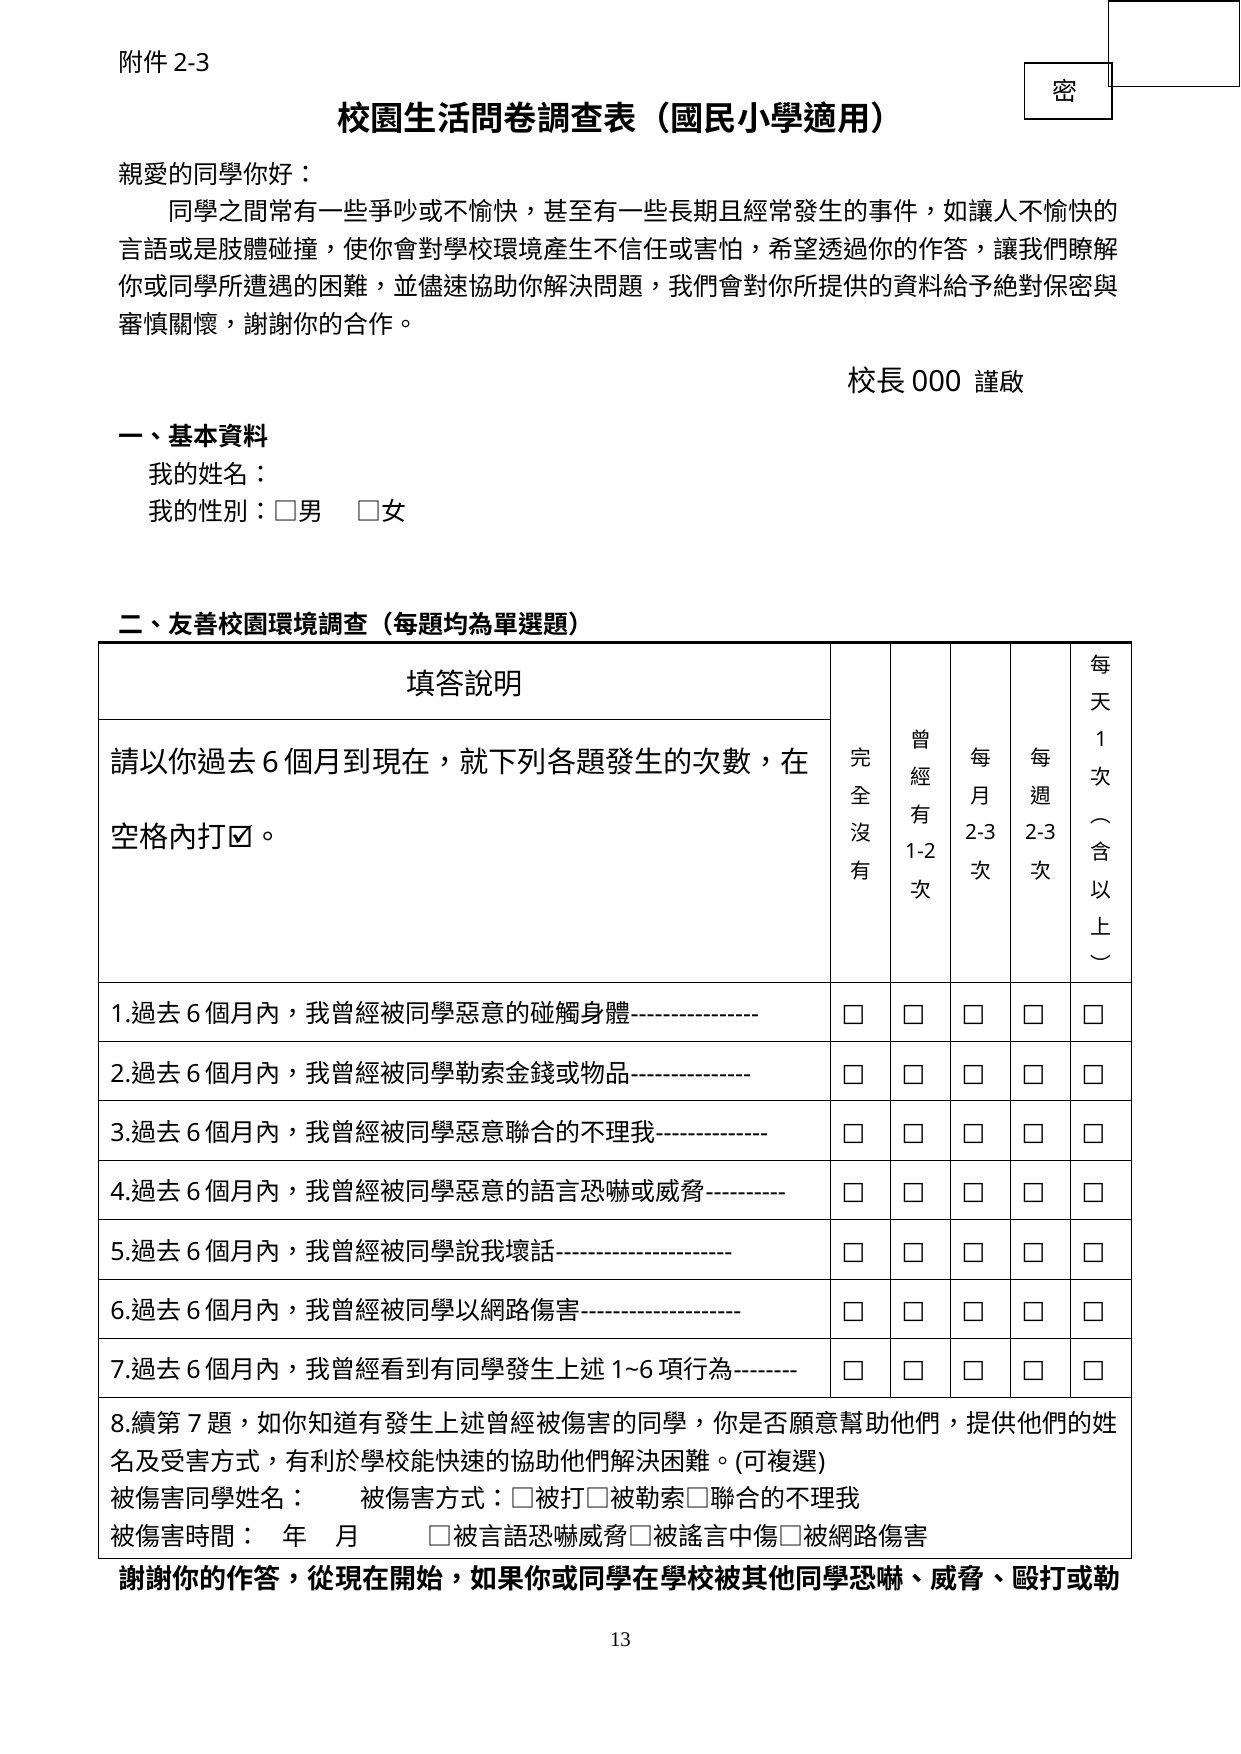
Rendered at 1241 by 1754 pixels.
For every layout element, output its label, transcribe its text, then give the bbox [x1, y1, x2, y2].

table_cell □ [951, 1101, 1010, 1160]
table_cell 3.過去6個月內，我曾經被同學惡意聯合的不理我-------------- [99, 1101, 830, 1160]
table_cell □ [951, 1339, 1010, 1397]
table_cell □ [891, 1042, 950, 1100]
table_cell □ [891, 1220, 950, 1278]
text 同學之間常有一些爭吵或不愉快，甚至有一些長期且經常發生的事件，如讓人不愉快的言語或是肢體碰撞，使你會對學校環境產生不信任或害怕，希望透過你的作答，讓我們瞭解你或同學所遭遇的困難，並儘速協助你解決問題，我們會對你所提供的資料給予絶對保密與審慎關懷，謝謝你的合作。 [118, 191, 1122, 341]
table_cell 1.過去6個月內，我曾經被同學惡意的碰觸身體---------------- [99, 983, 830, 1041]
text 我的姓名： [118, 453, 1122, 491]
table_cell 8.續第7題，如你知道有發生上述曾經被傷害的同學，你是否願意幫助他們，提供他們的姓名及受害方式，有利於學校能快速的協助他們解決困難。(可複選) 被傷害同學姓名： 被傷害方式：□被打□被勒索□聯合的不理我 被傷害時間： 年 月 □被言語恐嚇威脅□被謠言中傷□被網路傷害 [99, 1398, 1131, 1558]
table_cell □ [1011, 1339, 1070, 1397]
table_cell □ [1011, 1220, 1070, 1278]
table_cell □ [1071, 1042, 1131, 1100]
table_header 每 月 2-3 次 [951, 644, 1010, 982]
table_cell 2.過去6個月內，我曾經被同學勒索金錢或物品--------------- [99, 1042, 830, 1100]
text 我的性別：□男 □女 [118, 491, 1122, 528]
table_cell □ [1011, 1161, 1070, 1219]
table_cell □ [951, 1280, 1010, 1338]
text 親愛的同學你好： [118, 153, 1122, 191]
table_cell □ [891, 1101, 950, 1160]
table_cell □ [1071, 1280, 1131, 1338]
table_cell □ [951, 983, 1010, 1041]
table_cell □ [1011, 1101, 1070, 1160]
table_cell □ [891, 1280, 950, 1338]
text 密 [1040, 71, 1096, 107]
table_cell 6.過去6個月內，我曾經被同學以網路傷害-------------------- [99, 1280, 830, 1338]
text 二、友善校園環境調查（每題均為單選題） [118, 603, 1122, 641]
table_cell □ [1071, 1339, 1131, 1397]
table_cell 5.過去6個月內，我曾經被同學說我壞話---------------------- [99, 1220, 830, 1278]
text 一、基本資料 [118, 416, 1122, 453]
table_cell □ [831, 1042, 890, 1100]
table_cell □ [1011, 983, 1070, 1041]
table_cell 7.過去6個月內，我曾經看到有同學發生上述1~6項行為-------- [99, 1339, 830, 1397]
table_cell □ [1011, 1042, 1070, 1100]
text 附件2-3 [118, 41, 1107, 78]
text 校長000 謹啟 [118, 341, 1122, 416]
table_cell □ [831, 1101, 890, 1160]
table_cell 請以你過去6個月到現在，就下列各題發生的次數，在空格內打。 [99, 720, 830, 982]
text 謝謝你的作答，從現在開始，如果你或同學在學校被其他同學恐嚇、威脅、毆打或勒 [118, 1559, 1122, 1597]
table_cell □ [891, 1161, 950, 1219]
table_header 每 週 2-3 次 [1011, 644, 1070, 982]
table_cell □ [831, 983, 890, 1041]
table_header 完全沒有 [831, 644, 890, 982]
table_cell □ [951, 1161, 1010, 1219]
text 校園生活問卷調查表（國民小學適用） [118, 78, 1122, 153]
table_cell □ [831, 1280, 890, 1338]
table_cell □ [1071, 1101, 1131, 1160]
table_cell □ [831, 1339, 890, 1397]
table_header 填答說明 [99, 644, 830, 719]
table_cell □ [891, 1339, 950, 1397]
table_cell □ [951, 1042, 1010, 1100]
table_cell □ [1071, 1161, 1131, 1219]
table_cell □ [1071, 1220, 1131, 1278]
table_cell □ [1071, 983, 1131, 1041]
table_header 每 天 1 次︵含以上︶ [1071, 644, 1131, 982]
table_cell □ [951, 1220, 1010, 1278]
table_cell □ [831, 1161, 890, 1219]
table_cell □ [831, 1220, 890, 1278]
table_cell □ [891, 983, 950, 1041]
table_header 曾經有 1-2 次 [891, 644, 950, 982]
table_cell 4.過去6個月內，我曾經被同學惡意的語言恐嚇或威脅---------- [99, 1161, 830, 1219]
table_cell □ [1011, 1280, 1070, 1338]
